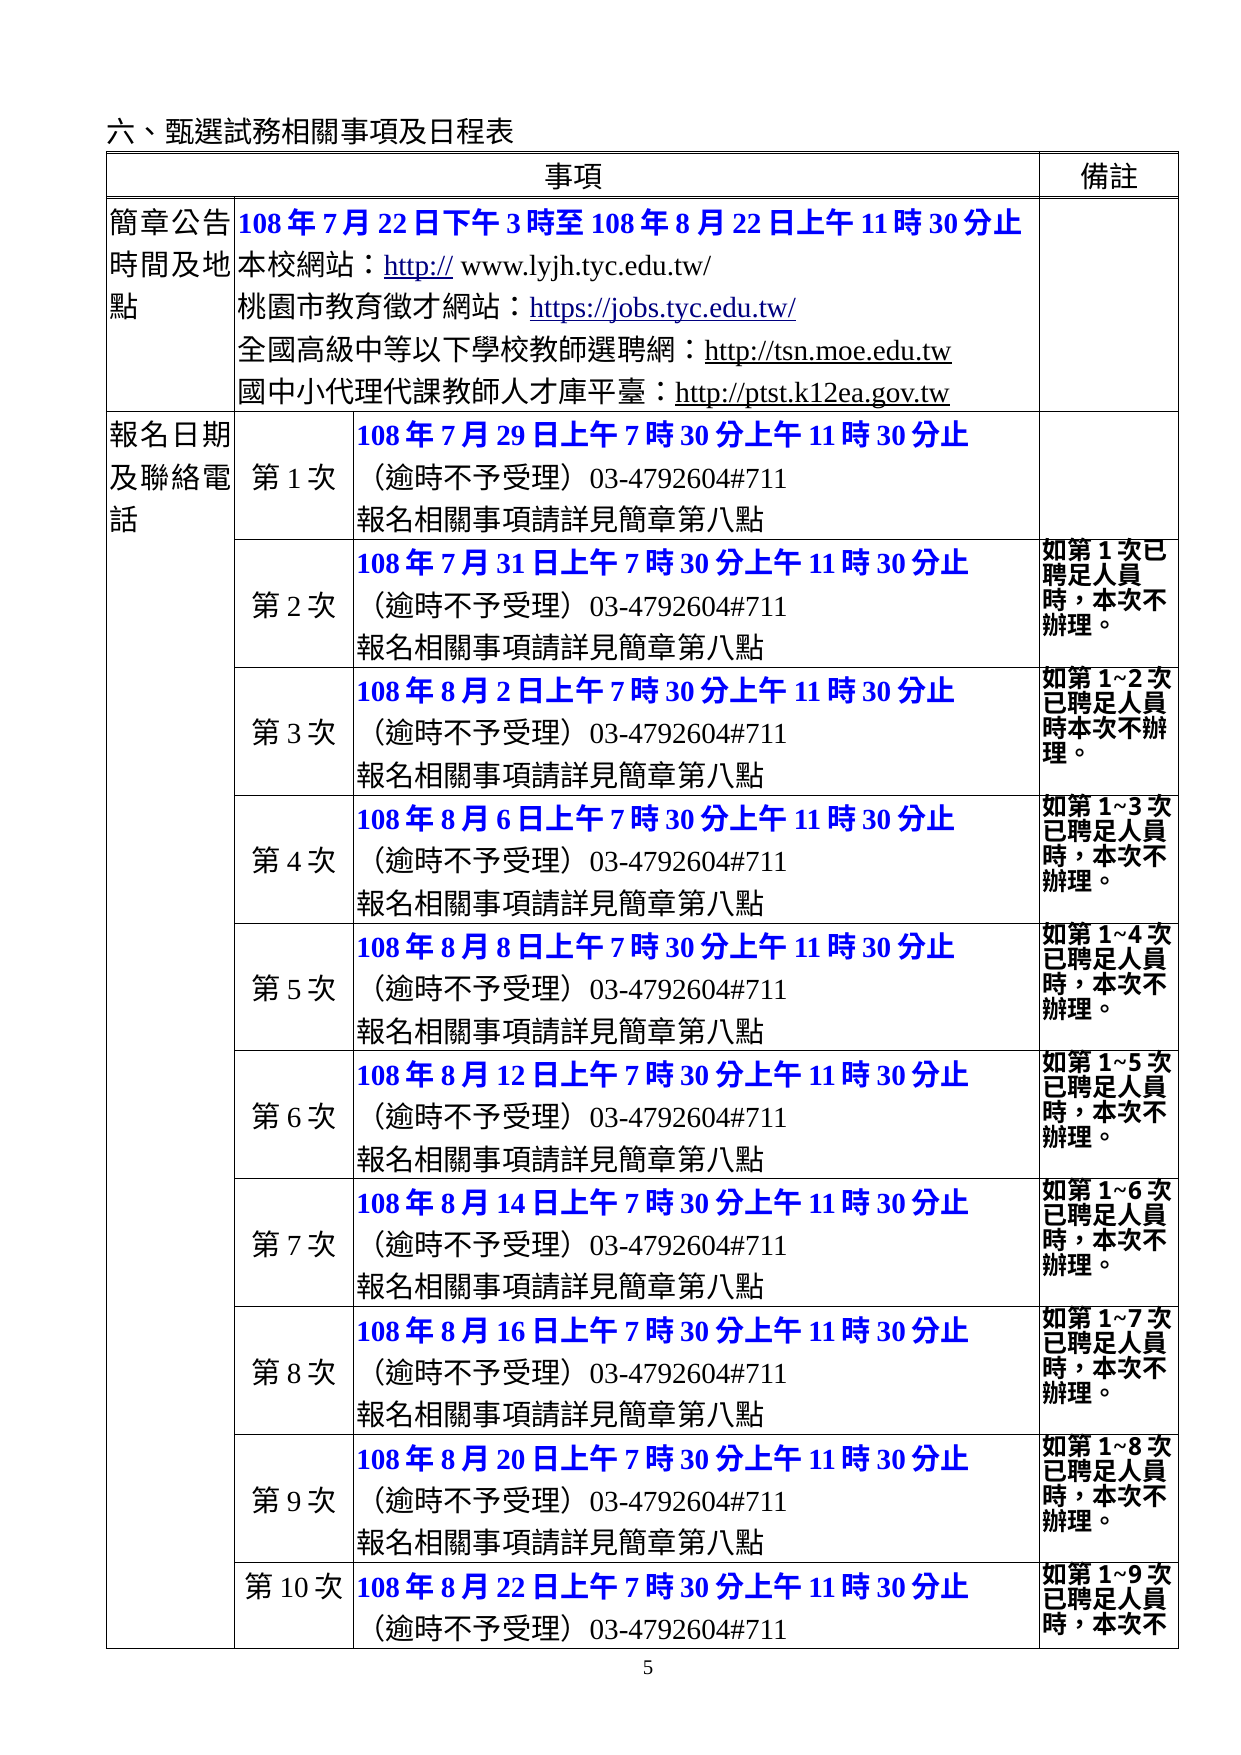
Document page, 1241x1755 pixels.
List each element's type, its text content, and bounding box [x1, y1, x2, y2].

table_cell 108年8月6日上午7時30分上午11時30分止 （逾時不予受理）03-4792604#711 報名相關事項請詳見簡章第八點 [354, 796, 1039, 922]
table_cell 108年8月8日上午7時30分上午11時30分止 （逾時不予受理）03-4792604#711 報名相關事項請詳見簡章第八點 [354, 924, 1039, 1050]
table_header 事項 [107, 154, 1039, 196]
table_cell 如第1~9次已聘足人員時，本次不 [1040, 1563, 1178, 1648]
table_cell [1040, 412, 1178, 539]
table_cell 108年7月22日下午3時至108年8 月22日上午11時30分止 本校網站：http:// www.lyjh.tyc.edu.tw/ 桃園市教育徵才網站：https://jobs.tyc.edu.tw/ 全國高級中等以下學校教師選聘網：http://tsn.moe.edu.tw 國中小代理代課教師人才庫平臺：http://ptst.k12ea.gov.tw [235, 199, 1039, 411]
table_cell 如第1~5次已聘足人員時，本次不辦理。 [1040, 1051, 1178, 1178]
text 六、甄選試務相關事項及日程表 [106, 108, 1181, 151]
table_cell 第7次 [235, 1179, 353, 1306]
table_cell 108年8月16日上午7時30分上午11時30分止 （逾時不予受理）03-4792604#711 報名相關事項請詳見簡章第八點 [354, 1307, 1039, 1434]
table_cell 如第1~8次已聘足人員時，本次不辦理。 [1040, 1435, 1178, 1562]
table_cell 如第1~4次已聘足人員時，本次不辦理。 [1040, 924, 1178, 1050]
table_cell 108年8月20日上午7時30分上午11時30分止 （逾時不予受理）03-4792604#711 報名相關事項請詳見簡章第八點 [354, 1435, 1039, 1562]
table_cell 如第1次已聘足人員時，本次不辦理。 [1040, 540, 1178, 667]
table_cell 如第1~3次已聘足人員時，本次不辦理。 [1040, 796, 1178, 922]
table_cell 第10次 [235, 1563, 353, 1648]
table_cell 第1次 [235, 412, 353, 539]
table_cell 如第1~7次已聘足人員時，本次不辦理。 [1040, 1307, 1178, 1434]
table_cell 108年8月14日上午7時30分上午11時30分止 （逾時不予受理）03-4792604#711 報名相關事項請詳見簡章第八點 [354, 1179, 1039, 1306]
table_cell 108年8月22日上午7時30分上午11時30分止 （逾時不予受理）03-4792604#711 [354, 1563, 1039, 1648]
table_header 備註 [1040, 154, 1178, 196]
table_cell 第3次 [235, 668, 353, 794]
table_cell 如第1~6次已聘足人員時，本次不辦理。 [1040, 1179, 1178, 1306]
table_cell 如第1~2次已聘足人員時本次不辦理。 [1040, 668, 1178, 794]
table_cell 108年7月31日上午7時30分上午11時30分止 （逾時不予受理）03-4792604#711 報名相關事項請詳見簡章第八點 [354, 540, 1039, 667]
table_cell 108年8月12日上午7時30分上午11時30分止 （逾時不予受理）03-4792604#711 報名相關事項請詳見簡章第八點 [354, 1051, 1039, 1178]
table_cell 第2次 [235, 540, 353, 667]
table_cell 第9次 [235, 1435, 353, 1562]
table_cell 第4次 [235, 796, 353, 922]
table_cell [1040, 199, 1178, 411]
table_cell 報名日期及聯絡電話 [107, 412, 234, 1648]
table_cell 108年7月29日上午7時30分上午11時30分止 （逾時不予受理）03-4792604#711 報名相關事項請詳見簡章第八點 [354, 412, 1039, 539]
table_cell 簡章公告時間及地點 [107, 199, 234, 411]
table_cell 108年8月2日上午7時30分上午11時30分止 （逾時不予受理）03-4792604#711 報名相關事項請詳見簡章第八點 [354, 668, 1039, 794]
table_cell 第6次 [235, 1051, 353, 1178]
table_cell 第8次 [235, 1307, 353, 1434]
table_cell 第5次 [235, 924, 353, 1050]
